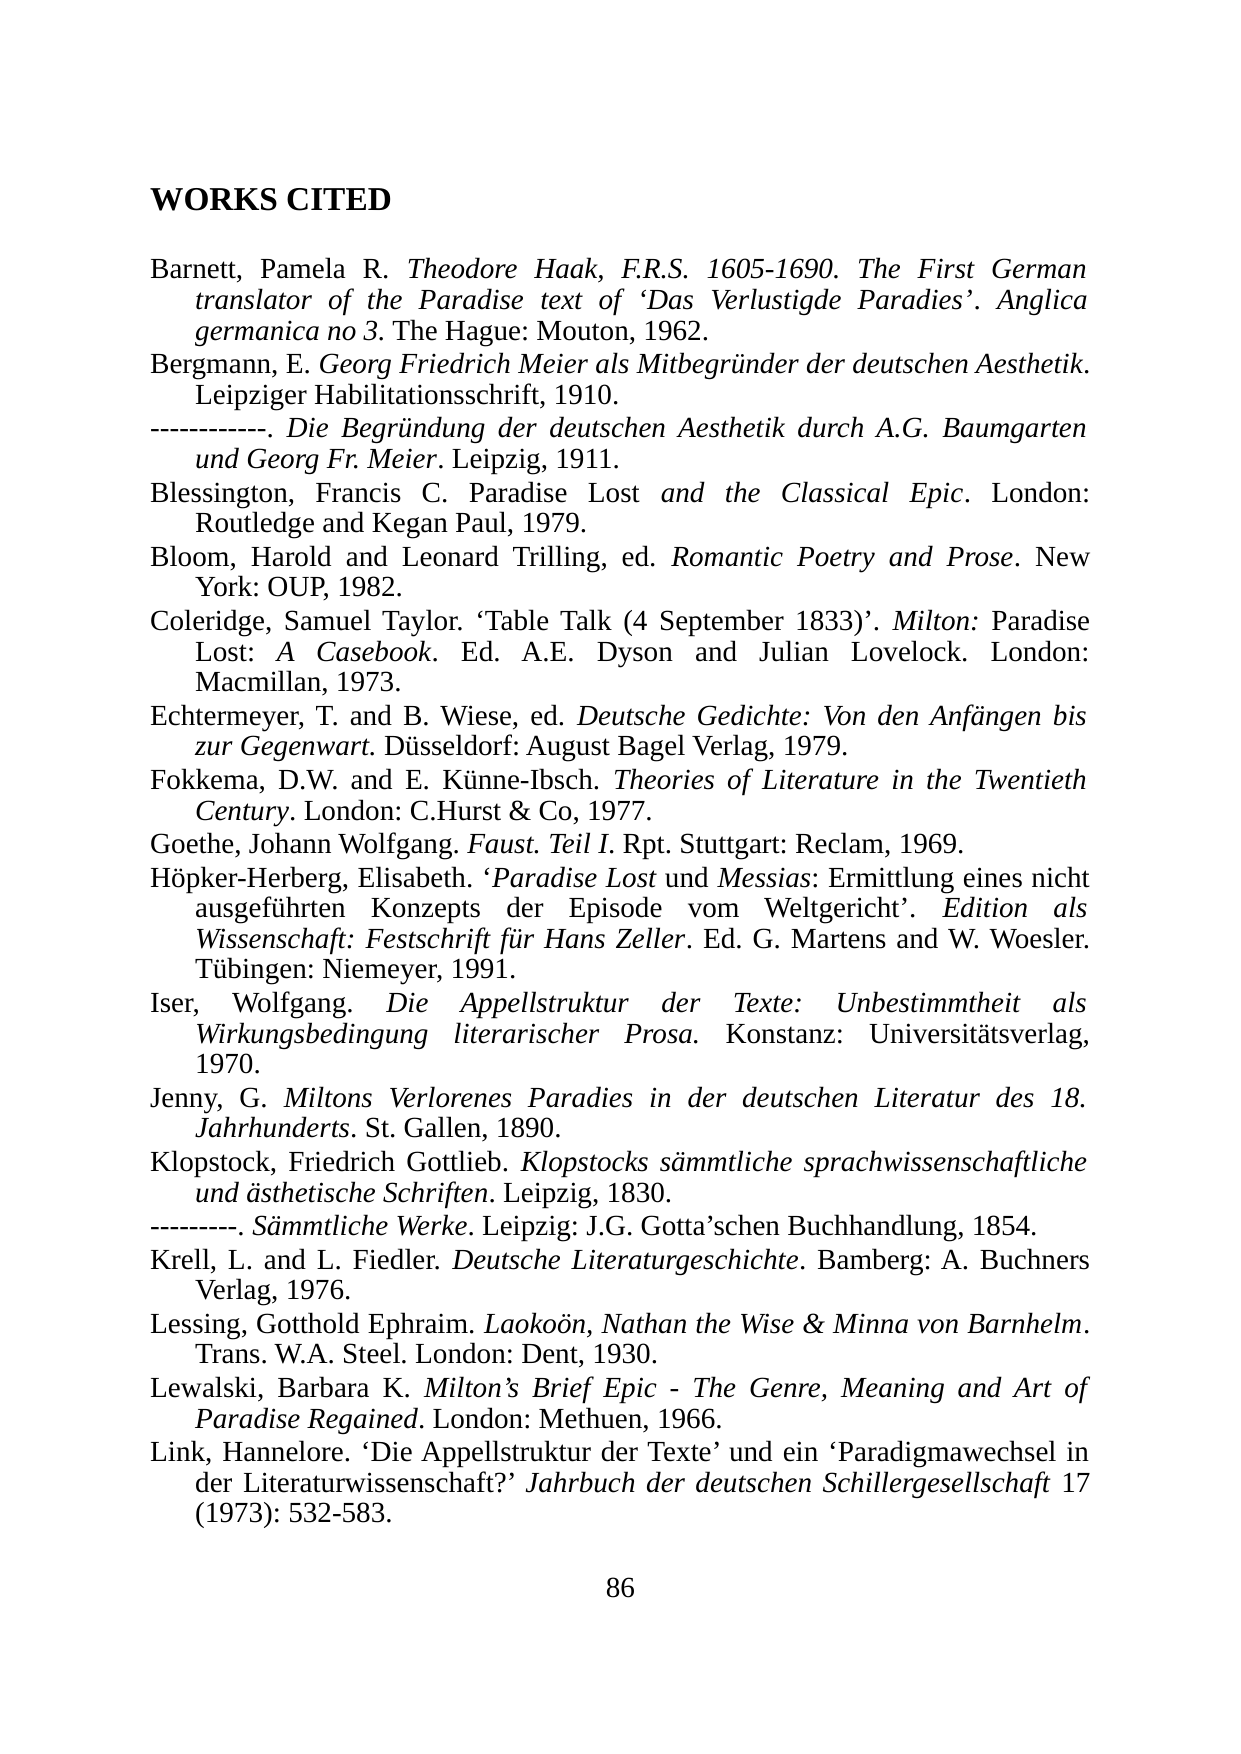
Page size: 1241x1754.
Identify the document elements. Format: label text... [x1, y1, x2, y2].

text Barnett, Pamela R. Theodore Haak, F.R.S. 1605-1690. The First German translator of the Paradise text of ‘Das Verlustigde Paradies’. Anglica germanica no 3. The Hague: Mouton, 1962. [150, 252, 1090, 346]
text Lessing, Gotthold Ephraim. Laokoön, Nathan the Wise & Minna von Barnhelm. Trans. W.A. Steel. London: Dent, 1930. [150, 1306, 1090, 1370]
text ---------. Sämmtliche Werke. Leipzig: J.G. Gotta’schen Buchhandlung, 1854. [150, 1208, 1090, 1242]
text Bergmann, E. Georg Friedrich Meier als Mitbegründer der deutschen Aesthetik. Leipziger Habilitationsschrift, 1910. [150, 346, 1090, 411]
text Fokkema, D.W. and E. Künne-Ibsch. Theories of Literature in the Twentieth Century. London: C.Hurst & Co, 1977. [150, 762, 1090, 826]
text Echtermeyer, T. and B. Wiese, ed. Deutsche Gedichte: Von den Anfängen bis zur Gegenwart. Düsseldorf: August Bagel Verlag, 1979. [150, 698, 1090, 762]
text Klopstock, Friedrich Gottlieb. Klopstocks sämmtliche sprachwissenschaftliche und ästhetische Schriften. Leipzig, 1830. [150, 1144, 1090, 1208]
text Blessington, Francis C. Paradise Lost and the Classical Epic. London: Routledge and Kegan Paul, 1979. [150, 475, 1090, 539]
text Lewalski, Barbara K. Milton’s Brief Epic - The Genre, Meaning and Art of Paradise Regained. London: Methuen, 1966. [150, 1370, 1090, 1434]
text Höpker-Herberg, Elisabeth. ‘Paradise Lost und Messias: Ermittlung eines nicht ausgeführten Konzepts der Episode vom Weltgericht’. Edition als Wissenschaft: Festschrift für Hans Zeller. Ed. G. Martens and W. Woesler. Tübingen: Niemeyer, 1991. [150, 860, 1090, 985]
text Link, Hannelore. ‘Die Appellstruktur der Texte’ und ein ‘Paradigmawechsel in der Literaturwissenschaft?’ Jahrbuch der deutschen Schillergesellschaft 17 (1973): 532-583. [150, 1434, 1090, 1529]
text Jenny, G. Miltons Verlorenes Paradies in der deutschen Literatur des 18. Jahrhunderts. St. Gallen, 1890. [150, 1080, 1090, 1144]
text Bloom, Harold and Leonard Trilling, ed. Romantic Poetry and Prose. New York: OUP, 1982. [150, 539, 1090, 603]
text Goethe, Johann Wolfgang. Faust. Teil I. Rpt. Stuttgart: Reclam, 1969. [150, 826, 1090, 860]
text Iser, Wolfgang. Die Appellstruktur der Texte: Unbestimmtheit als Wirkungsbedingung literarischer Prosa. Konstanz: Universitätsverlag, 1970. [150, 985, 1090, 1080]
text Coleridge, Samuel Taylor. ‘Table Talk (4 September 1833)’. Milton: Paradise Lost: A Casebook. Ed. A.E. Dyson and Julian Lovelock. London: Macmillan, 1973. [150, 603, 1090, 698]
text ------------. Die Begründung der deutschen Aesthetik durch A.G. Baumgarten und Georg Fr. Meier. Leipzig, 1911. [150, 411, 1090, 475]
text Krell, L. and L. Fiedler. Deutsche Literaturgeschichte. Bamberg: A. Buchners Verlag, 1976. [150, 1242, 1090, 1306]
text WORKS CITED [150, 180, 1090, 218]
